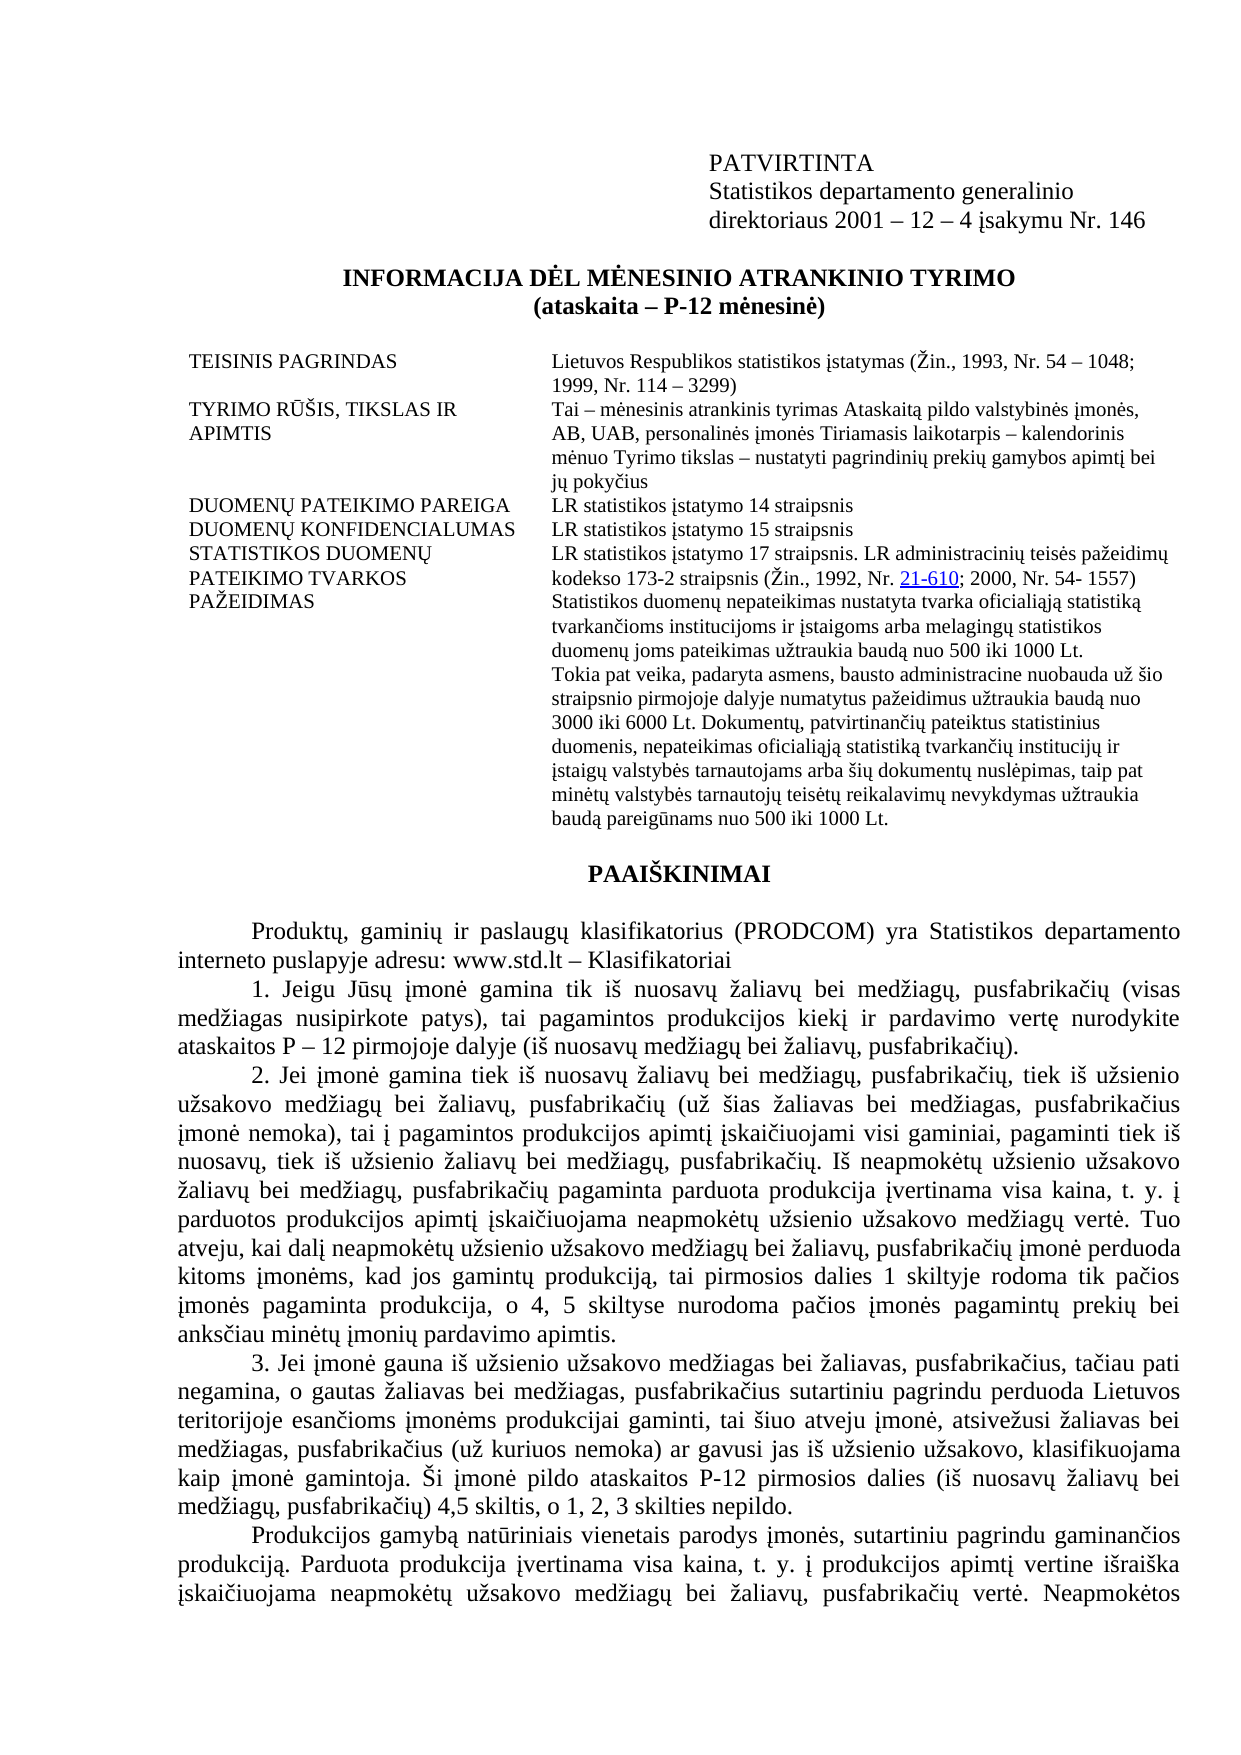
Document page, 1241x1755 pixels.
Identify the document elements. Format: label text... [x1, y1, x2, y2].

table_cell DUOMENŲ PATEIKIMO PAREIGA [177, 493, 540, 517]
table_header TEISINIS PAGRINDAS [177, 349, 540, 397]
table_cell LR statistikos įstatymo 14 straipsnis [540, 493, 1181, 517]
text (ataskaita – P-12 mėnesinė) [177, 291, 1181, 320]
text 2. Jei įmonė gamina tiek iš nuosavų žaliavų bei medžiagų, pusfabrikačių, tiek iš užsienio užsakovo medžiagų bei žaliavų, pusfabrikačių (už šias žaliavas bei medžiagas, pusfabrikačius įmonė nemoka), tai į pagamintos produkcijos apimtį įskaičiuojami visi gaminiai, pagaminti tiek iš nuosavų, tiek iš užsienio žaliavų bei medžiagų, pusfabrikačių. Iš neapmokėtų užsienio užsakovo žaliavų bei medžiagų, pusfabrikačių pagaminta parduota produkcija įvertinama visa kaina, t. y. į parduotos produkcijos apimtį įskaičiuojama neapmokėtų užsienio užsakovo medžiagų vertė. Tuo atveju, kai dalį neapmokėtų užsienio užsakovo medžiagų bei žaliavų, pusfabrikačių įmonė perduoda kitoms įmonėms, kad jos gamintų produkciją, tai pirmosios dalies 1 skiltyje rodoma tik pačios įmonės pagaminta produkcija, o 4, 5 skiltyse nurodoma pačios įmonės pagamintų prekių bei anksčiau minėtų įmonių pardavimo apimtis. [177, 1060, 1181, 1348]
text Statistikos departamento generalinio [177, 176, 1181, 205]
text direktoriaus 2001 – 12 – 4 įsakymu Nr. 146 [177, 205, 1181, 234]
text Produktų, gaminių ir paslaugų klasifikatorius (PRODCOM) yra Statistikos departamento interneto puslapyje adresu: www.std.lt – Klasifikatoriai [177, 916, 1181, 974]
text 3. Jei įmonė gauna iš užsienio užsakovo medžiagas bei žaliavas, pusfabrikačius, tačiau pati negamina, o gautas žaliavas bei medžiagas, pusfabrikačius sutartiniu pagrindu perduoda Lietuvos teritorijoje esančioms įmonėms produkcijai gaminti, tai šiuo atveju įmonė, atsivežusi žaliavas bei medžiagas, pusfabrikačius (už kuriuos nemoka) ar gavusi jas iš užsienio užsakovo, klasifikuojama kaip įmonė gamintoja. Ši įmonė pildo ataskaitos P-12 pirmosios dalies (iš nuosavų žaliavų bei medžiagų, pusfabrikačių) 4,5 skiltis, o 1, 2, 3 skilties nepildo. [177, 1348, 1181, 1520]
text PAAIŠKINIMAI [177, 859, 1181, 888]
text INFORMACIJA DĖL MĖNESINIO ATRANKINIO TYRIMO [177, 263, 1181, 291]
table_header Lietuvos Respublikos statistikos įstatymas (Žin., 1993, Nr. 54 – 1048; 1999, Nr. 114 – 3299) [540, 349, 1181, 397]
text 1. Jeigu Jūsų įmonė gamina tik iš nuosavų žaliavų bei medžiagų, pusfabrikačių (visas medžiagas nusipirkote patys), tai pagamintos produkcijos kiekį ir pardavimo vertę nurodykite ataskaitos P – 12 pirmojoje dalyje (iš nuosavų medžiagų bei žaliavų, pusfabrikačių). [177, 974, 1181, 1060]
table_cell LR statistikos įstatymo 15 straipsnis [540, 517, 1181, 541]
text Produkcijos gamybą natūriniais vienetais parodys įmonės, sutartiniu pagrindu gaminančios produkciją. Parduota produkcija įvertinama visa kaina, t. y. į produkcijos apimtį vertine išraiška įskaičiuojama neapmokėtų užsakovo medžiagų bei žaliavų, pusfabrikačių vertė. Neapmokėtos [177, 1520, 1181, 1606]
text PATVIRTINTA [177, 148, 1181, 176]
table_cell STATISTIKOS DUOMENŲ PATEIKIMO TVARKOS PAŽEIDIMAS [177, 541, 540, 830]
table_cell LR statistikos įstatymo 17 straipsnis. LR administracinių teisės pažeidimų kodekso 173-2 straipsnis (Žin., 1992, Nr. 21-610; 2000, Nr. 54- 1557) Statistikos duomenų nepateikimas nustatyta tvarka oficialiąją statistiką tvarkančioms institucijoms ir įstaigoms arba melagingų statistikos duomenų joms pateikimas užtraukia baudą nuo 500 iki 1000 Lt. Tokia pat veika, padaryta asmens, bausto administracine nuobauda už šio straipsnio pirmojoje dalyje numatytus pažeidimus užtraukia baudą nuo 3000 iki 6000 Lt. Dokumentų, patvirtinančių pateiktus statistinius duomenis, nepateikimas oficialiąją statistiką tvarkančių institucijų ir įstaigų valstybės tarnautojams arba šių dokumentų nuslėpimas, taip pat minėtų valstybės tarnautojų teisėtų reikalavimų nevykdymas užtraukia baudą pareigūnams nuo 500 iki 1000 Lt. [540, 541, 1181, 830]
table_cell Tai – mėnesinis atrankinis tyrimas Ataskaitą pildo valstybinės įmonės, AB, UAB, personalinės įmonės Tiriamasis laikotarpis – kalendorinis mėnuo Tyrimo tikslas – nustatyti pagrindinių prekių gamybos apimtį bei jų pokyčius [540, 397, 1181, 493]
table_cell DUOMENŲ KONFIDENCIALUMAS [177, 517, 540, 541]
table_cell TYRIMO RŪŠIS, TIKSLAS IR APIMTIS [177, 397, 540, 493]
